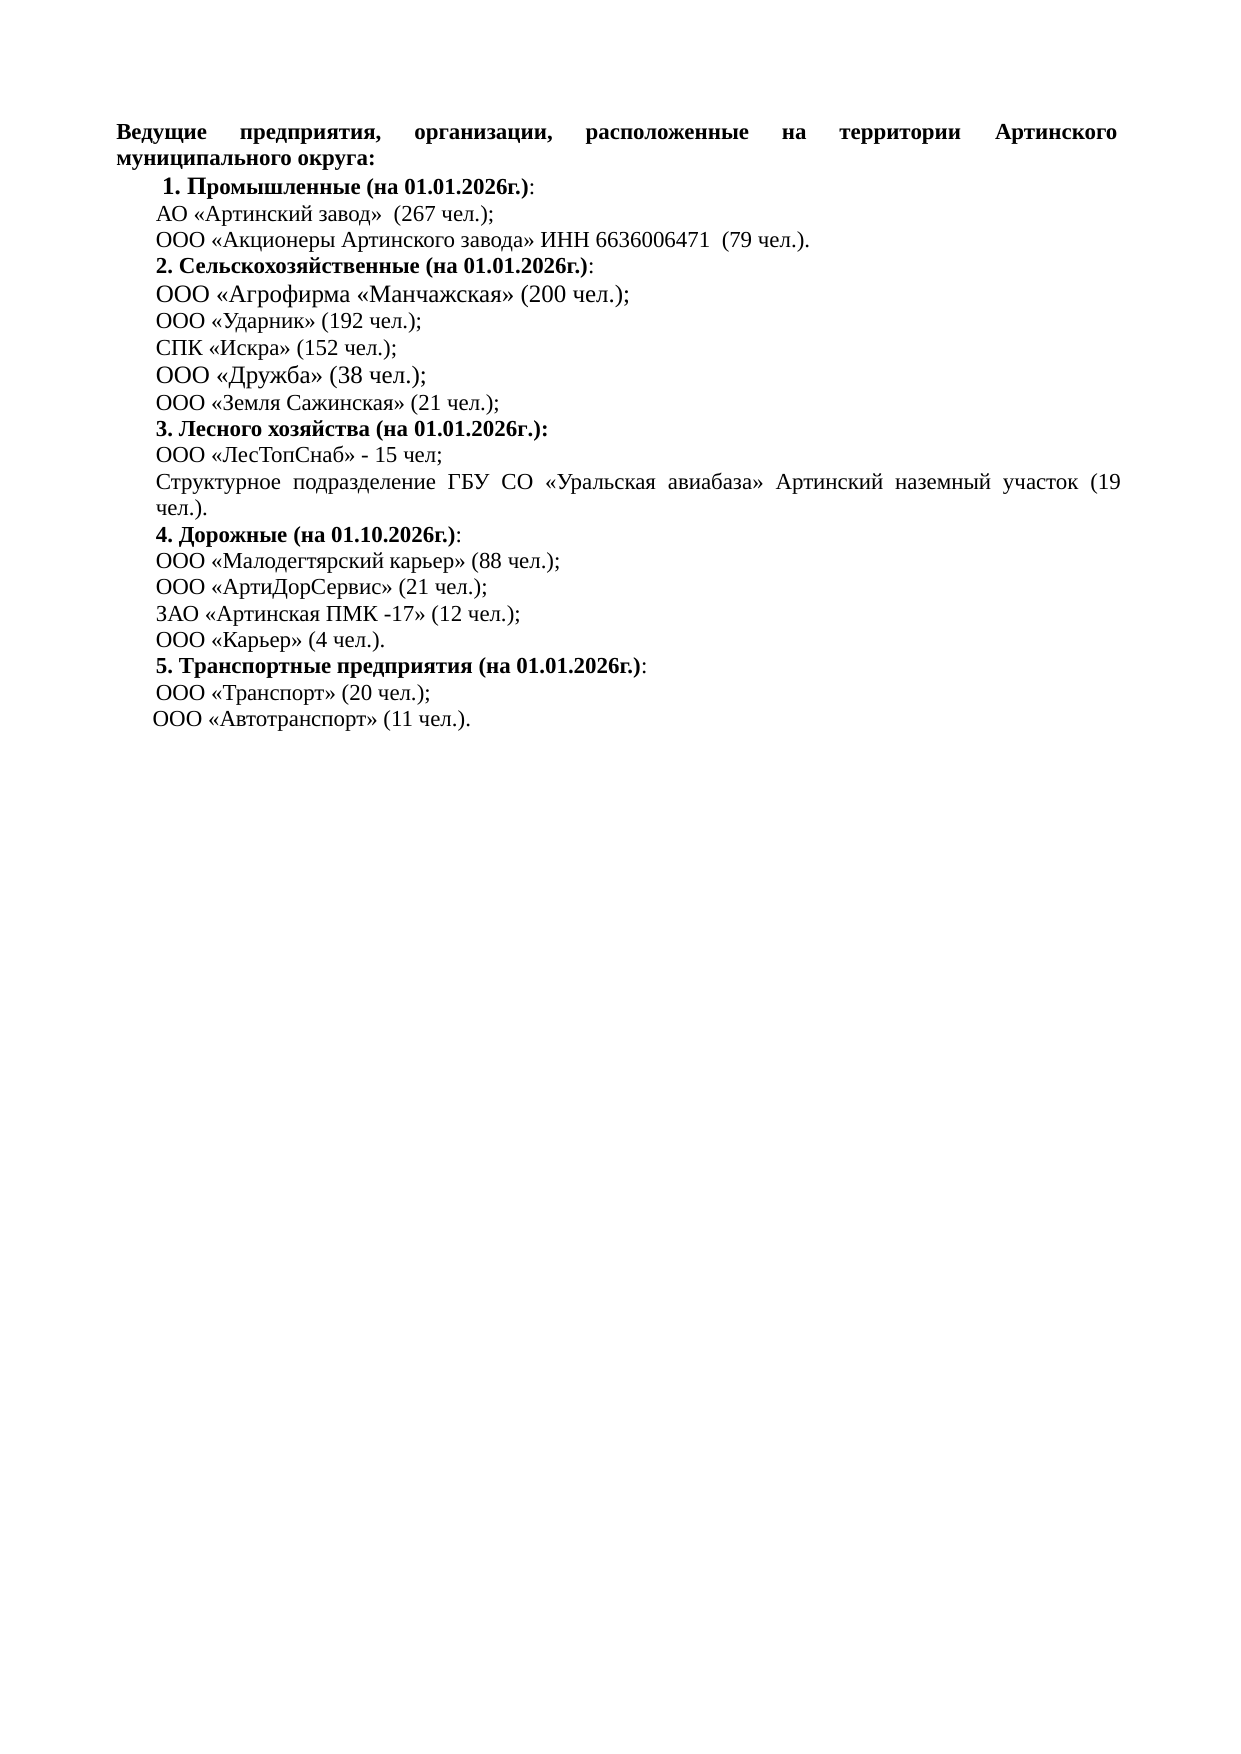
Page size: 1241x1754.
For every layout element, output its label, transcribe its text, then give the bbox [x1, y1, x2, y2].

text 1. Промышленные (на 01.01.2026г.): [118, 171, 1117, 199]
text 4. Дорожные (на 01.10.2026г.): [156, 521, 1122, 547]
subtitle Ведущие предприятия, организации, расположенные на территории Артинского муниципального округа: [116, 118, 1117, 171]
text 2. Сельскохозяйственные (на 01.01.2026г.): [156, 252, 1122, 279]
text ЗАО «Артинская ПМК -17» (12 чел.); [156, 600, 1122, 626]
text ООО «Транспорт» (20 чел.); [156, 679, 1122, 705]
text 3. Лесного хозяйства (на 01.01.2026г.): [156, 415, 1122, 442]
text ООО «Автотранспорт» (11 чел.). [118, 705, 1110, 731]
text ООО «Акционеры Артинского завода» ИНН 6636006471 (79 чел.). [156, 226, 1122, 252]
text Структурное подразделение ГБУ СО «Уральская авиабаза» Артинский наземный участок (19 чел.). [156, 468, 1122, 521]
text ООО «Агрофирма «Манчажская» (200 чел.); [156, 279, 1122, 307]
text АО «Артинский завод» (267 чел.); [156, 199, 1122, 226]
text ООО «Дружба» (38 чел.); [156, 360, 1122, 389]
text ООО «Земля Сажинская» (21 чел.); [156, 389, 1122, 415]
text 5. Транспортные предприятия (на 01.01.2026г.): [156, 652, 1122, 679]
text ООО «Малодегтярский карьер» (88 чел.); [156, 547, 1122, 573]
text СПК «Искра» (152 чел.); [156, 334, 1122, 360]
text ООО «Ударник» (192 чел.); [156, 307, 1122, 334]
text ООО «ЛесТопСнаб» - 15 чел; [156, 442, 1122, 468]
text ООО «АртиДорСервис» (21 чел.); [156, 573, 1122, 600]
text ООО «Карьер» (4 чел.). [156, 626, 1122, 652]
